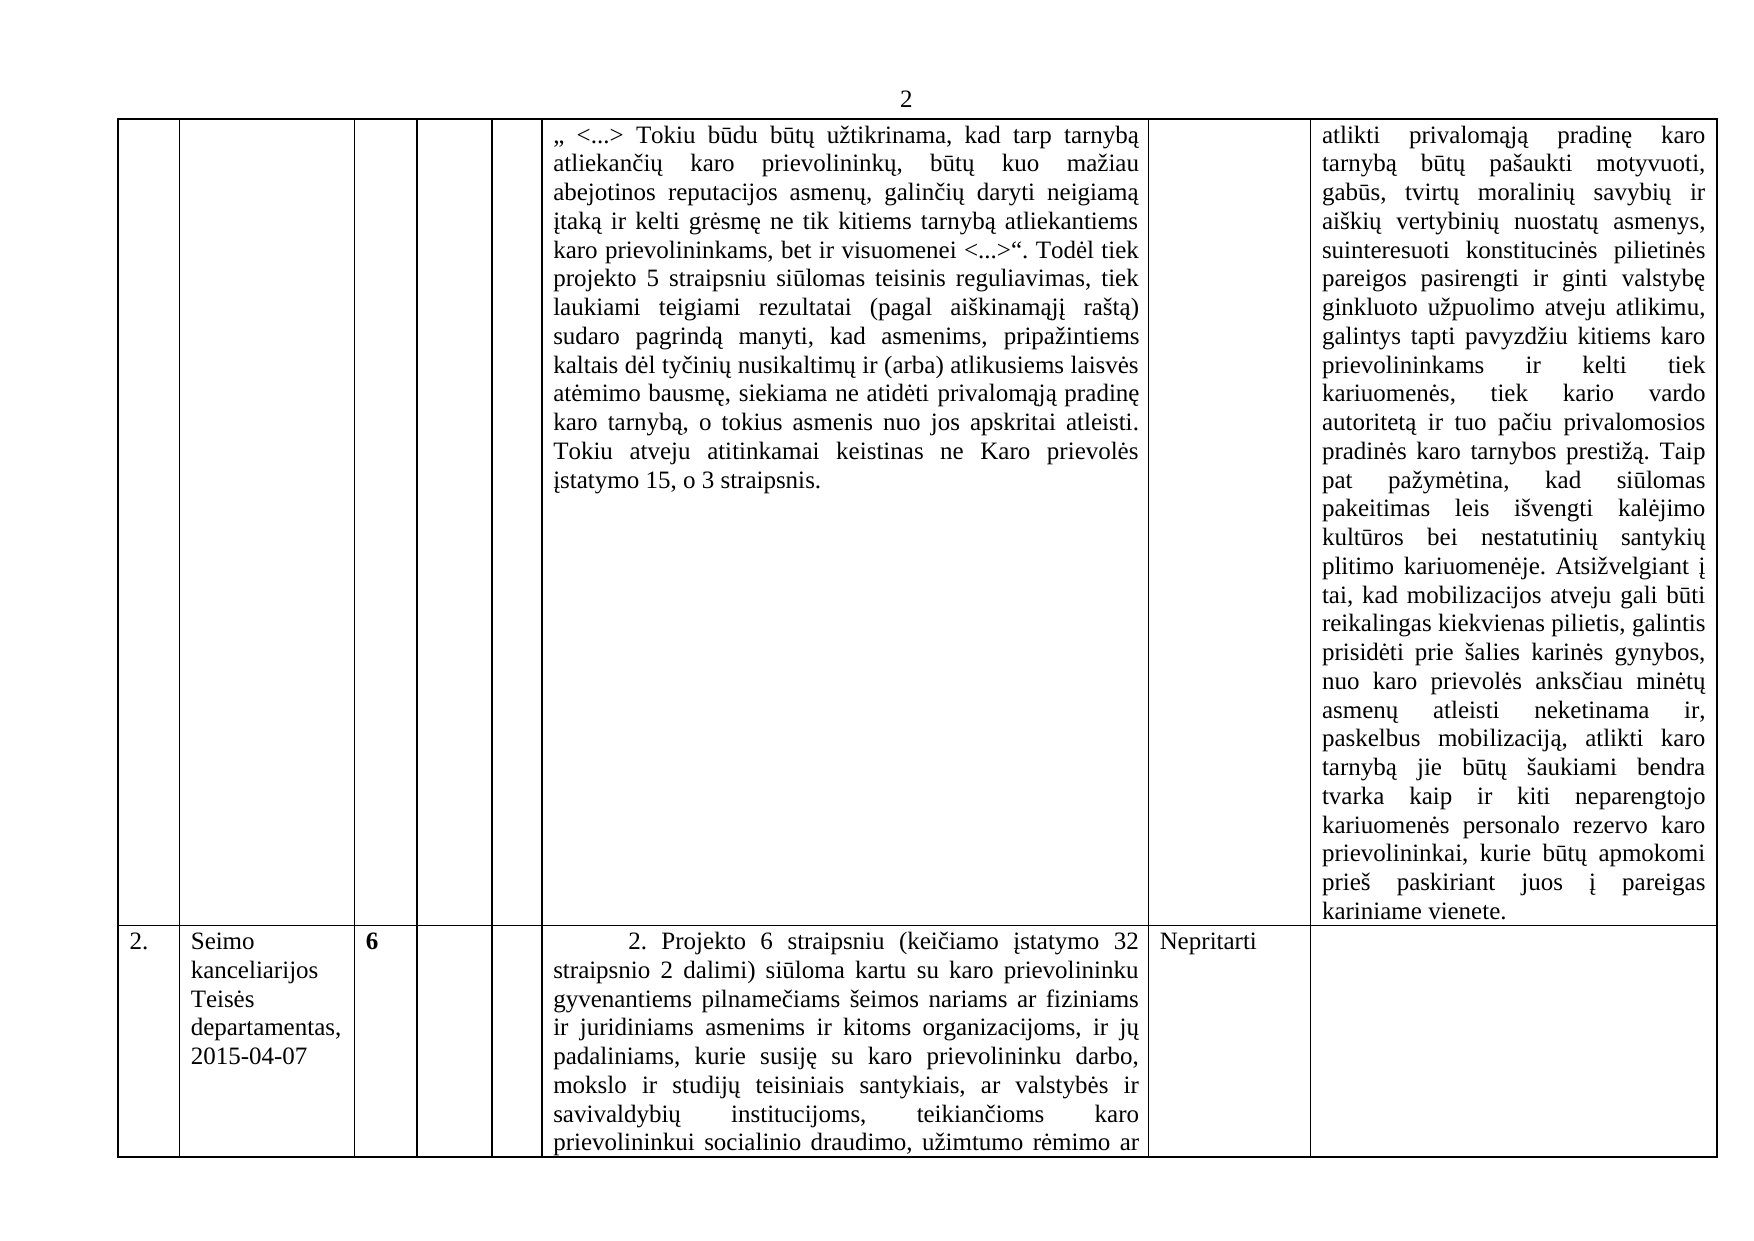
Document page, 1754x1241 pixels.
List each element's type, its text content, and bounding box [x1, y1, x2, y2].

table_cell [1149, 120, 1310, 925]
table_cell 6 [355, 926, 416, 1156]
table_cell [418, 120, 491, 925]
table_cell [355, 120, 416, 925]
table_cell Seimo kanceliarijos Teisės departamentas, 2015-04-07 [180, 926, 354, 1156]
table_cell 2. Projekto 6 straipsniu (keičiamo įstatymo 32 straipsnio 2 dalimi) siūloma kartu su karo prievolininku gyvenantiems pilnamečiams šeimos nariams ar fiziniams ir juridiniams asmenims ir kitoms organizacijoms, ir jų padaliniams, kurie susiję su karo prievolininku darbo, mokslo ir studijų teisiniais santykiais, ar valstybės ir savivaldybių institucijoms, teikiančioms karo prievolininkui socialinio draudimo, užimtumo rėmimo ar [543, 926, 1148, 1156]
table_cell [119, 120, 179, 925]
table_cell „ <...> Tokiu būdu būtų užtikrinama, kad tarp tarnybą atliekančių karo prievolininkų, būtų kuo mažiau abejotinos reputacijos asmenų, galinčių daryti neigiamą įtaką ir kelti grėsmę ne tik kitiems tarnybą atliekantiems karo prievolininkams, bet ir visuomenei <...>“. Todėl tiek projekto 5 straipsniu siūlomas teisinis reguliavimas, tiek laukiami teigiami rezultatai (pagal aiškinamąjį raštą) sudaro pagrindą manyti, kad asmenims, pripažintiems kaltais dėl tyčinių nusikaltimų ir (arba) atlikusiems laisvės atėmimo bausmę, siekiama ne atidėti privalomąją pradinę karo tarnybą, o tokius asmenis nuo jos apskritai atleisti. Tokiu atveju atitinkamai keistinas ne Karo prievolės įstatymo 15, o 3 straipsnis. [543, 120, 1148, 925]
table_cell Nepritarti [1149, 926, 1310, 1156]
table_cell [493, 120, 541, 925]
table_cell [493, 926, 541, 1156]
table_cell atlikti privalomąją pradinę karo tarnybą būtų pašaukti motyvuoti, gabūs, tvirtų moralinių savybių ir aiškių vertybinių nuostatų asmenys, suinteresuoti konstitucinės pilietinės pareigos pasirengti ir ginti valstybę ginkluoto užpuolimo atveju atlikimu, galintys tapti pavyzdžiu kitiems karo prievolininkams ir kelti tiek kariuomenės, tiek kario vardo autoritetą ir tuo pačiu privalomosios pradinės karo tarnybos prestižą. Taip pat pažymėtina, kad siūlomas pakeitimas leis išvengti kalėjimo kultūros bei nestatutinių santykių plitimo kariuomenėje. Atsižvelgiant į tai, kad mobilizacijos atveju gali būti reikalingas kiekvienas pilietis, galintis prisidėti prie šalies karinės gynybos, nuo karo prievolės anksčiau minėtų asmenų atleisti neketinama ir, paskelbus mobilizaciją, atlikti karo tarnybą jie būtų šaukiami bendra tvarka kaip ir kiti neparengtojo kariuomenės personalo rezervo karo prievolininkai, kurie būtų apmokomi prieš paskiriant juos į pareigas kariniame vienete. [1311, 120, 1716, 925]
table_cell [1311, 926, 1716, 1156]
table_cell [418, 926, 491, 1156]
table_cell [180, 120, 354, 925]
table_cell 2. [119, 926, 179, 1156]
